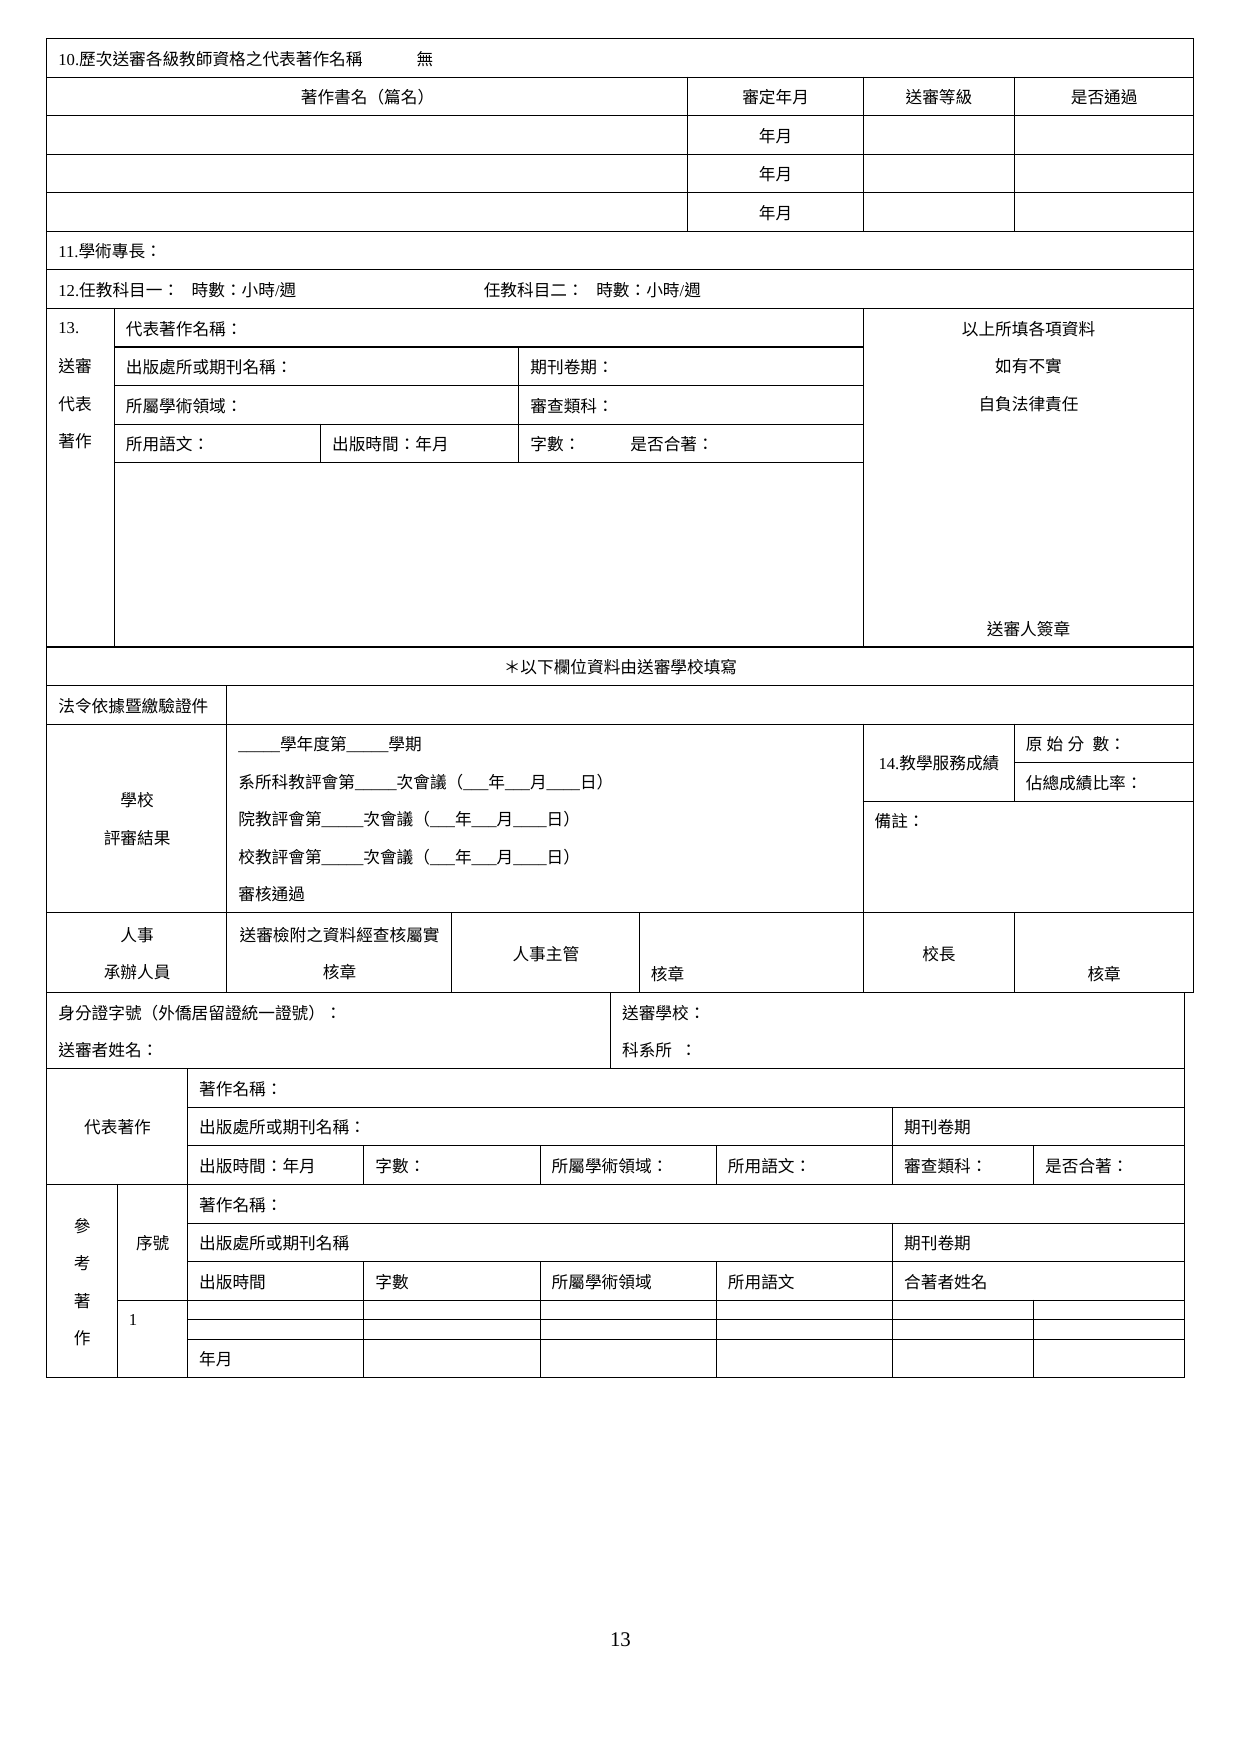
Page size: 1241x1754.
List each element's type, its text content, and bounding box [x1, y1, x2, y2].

table_cell 著作名稱： [188, 1069, 1184, 1107]
table_cell 身分證字號（外僑居留證統一證號）： 送審者姓名： [47, 993, 610, 1068]
table_cell 期刊卷期 [893, 1108, 1184, 1145]
table_cell 字數 [364, 1262, 540, 1299]
table_cell [47, 193, 687, 231]
table_cell [47, 155, 687, 192]
table_cell [364, 1320, 540, 1338]
table_cell 審查類科： [893, 1146, 1033, 1184]
table_cell [864, 116, 1014, 154]
table_cell [1185, 1261, 1193, 1299]
table_cell 14.教學服務成績 [864, 725, 1014, 801]
table_cell 人事 承辦人員 [47, 913, 226, 992]
table_cell [47, 116, 687, 154]
table_cell [188, 1320, 363, 1338]
table_cell 備註： [864, 802, 1193, 912]
table_cell 期刊卷期 [893, 1224, 1184, 1261]
table_cell 是否合著： [1034, 1146, 1184, 1184]
table_cell 所用語文： [717, 1146, 892, 1184]
table_cell 審定年月 [688, 78, 863, 115]
table_cell [717, 1301, 892, 1319]
table_cell _____學年度第_____學期 系所科教評會第_____次會議（___年___月____日） 院教評會第_____次會議（___年___月____日） 校教評會第_____次會議（___年___月____日） 審核通過 [227, 725, 863, 912]
table_cell 年月 [688, 116, 863, 154]
table_cell 核章 [640, 913, 863, 992]
table_cell 字數： 是否合著： [519, 425, 863, 462]
table_cell 送審學校： 科系所 ： [611, 993, 1184, 1068]
table_cell 合著者姓名 [893, 1262, 1184, 1299]
table_cell 參 考 著 作 [47, 1185, 117, 1377]
table_cell 核章 [1015, 913, 1193, 992]
table_cell 人事主管 [452, 913, 639, 992]
table_cell [1015, 116, 1193, 154]
table_cell [541, 1320, 716, 1338]
table_cell 審查類科： [519, 386, 863, 423]
table_cell 出版處所或期刊名稱 [188, 1224, 892, 1261]
table_cell 出版處所或期刊名稱： [115, 348, 518, 385]
table_cell ＊以下欄位資料由送審學校填寫 [47, 648, 1193, 685]
table_cell 所用語文： [115, 425, 320, 462]
table_cell 佔總成績比率： [1015, 763, 1193, 801]
table_cell [1185, 1184, 1193, 1222]
table_cell [1015, 193, 1193, 231]
table_cell [1034, 1340, 1184, 1377]
table_cell [1185, 993, 1193, 1068]
table_cell 年月 [688, 155, 863, 192]
table_cell [717, 1340, 892, 1377]
table_cell 原 始 分 數： [1015, 725, 1193, 762]
table_cell [1185, 1145, 1193, 1184]
table_cell [893, 1320, 1033, 1338]
table_cell 年月 [688, 193, 863, 231]
table_cell [115, 463, 863, 646]
table_cell 出版時間：年月 [188, 1146, 363, 1184]
table_cell 校長 [864, 913, 1014, 992]
table_cell 代表著作名稱： [115, 309, 863, 346]
table_cell [864, 193, 1014, 231]
table_cell [188, 1301, 363, 1319]
table_cell 送審等級 [864, 78, 1014, 115]
table_cell 是否通過 [1015, 78, 1193, 115]
table_cell [893, 1301, 1033, 1319]
table_cell 年月 [188, 1340, 363, 1377]
table_cell 所屬學術領域 [541, 1262, 716, 1299]
table_cell 代表著作 [47, 1069, 187, 1184]
table_cell 法令依據暨繳驗證件 [47, 686, 226, 723]
table_cell 所用語文 [717, 1262, 892, 1299]
table_cell [1185, 1223, 1193, 1261]
table_cell 送審檢附之資料經查核屬實核章 [227, 913, 451, 992]
table_cell [1185, 1300, 1193, 1319]
table_cell 13. 送審 代表 著作 [47, 309, 114, 646]
table_cell [541, 1340, 716, 1377]
table_cell 期刊卷期： [519, 348, 863, 385]
table_cell [364, 1301, 540, 1319]
table_cell [1185, 1339, 1193, 1377]
table_cell 10.歷次送審各級教師資格之代表著作名稱 無 [47, 39, 1193, 77]
table_cell 12.任教科目一： 時數：小時/週 任教科目二： 時數：小時/週 [47, 270, 1193, 308]
table_cell [893, 1340, 1033, 1377]
table_cell 出版時間 [188, 1262, 363, 1299]
table_cell [1185, 1107, 1193, 1145]
table_cell [1034, 1320, 1184, 1338]
table_cell [541, 1301, 716, 1319]
table_cell 字數： [364, 1146, 540, 1184]
table_cell 以上所填各項資料 如有不實 自負法律責任 送審人簽章 [864, 309, 1193, 646]
table_cell 所屬學術領域： [115, 386, 518, 423]
table_cell [364, 1340, 540, 1377]
table_cell 所屬學術領域： [541, 1146, 716, 1184]
table_cell [1185, 1068, 1193, 1107]
table_cell [1015, 155, 1193, 192]
table_cell [1034, 1301, 1184, 1319]
table_cell [227, 686, 1193, 723]
table_cell 序號 [118, 1185, 187, 1299]
table_cell [864, 155, 1014, 192]
table_cell 著作書名（篇名） [47, 78, 687, 115]
table_cell 學校 評審結果 [47, 725, 226, 912]
table_cell 著作名稱： [188, 1185, 1184, 1222]
table_cell 出版處所或期刊名稱： [188, 1108, 892, 1145]
table_cell [717, 1320, 892, 1338]
table_cell 1 [118, 1301, 187, 1377]
table_cell [1185, 1319, 1193, 1338]
table_cell 出版時間：年月 [321, 425, 518, 462]
table_cell 11.學術專長： [47, 232, 1193, 269]
